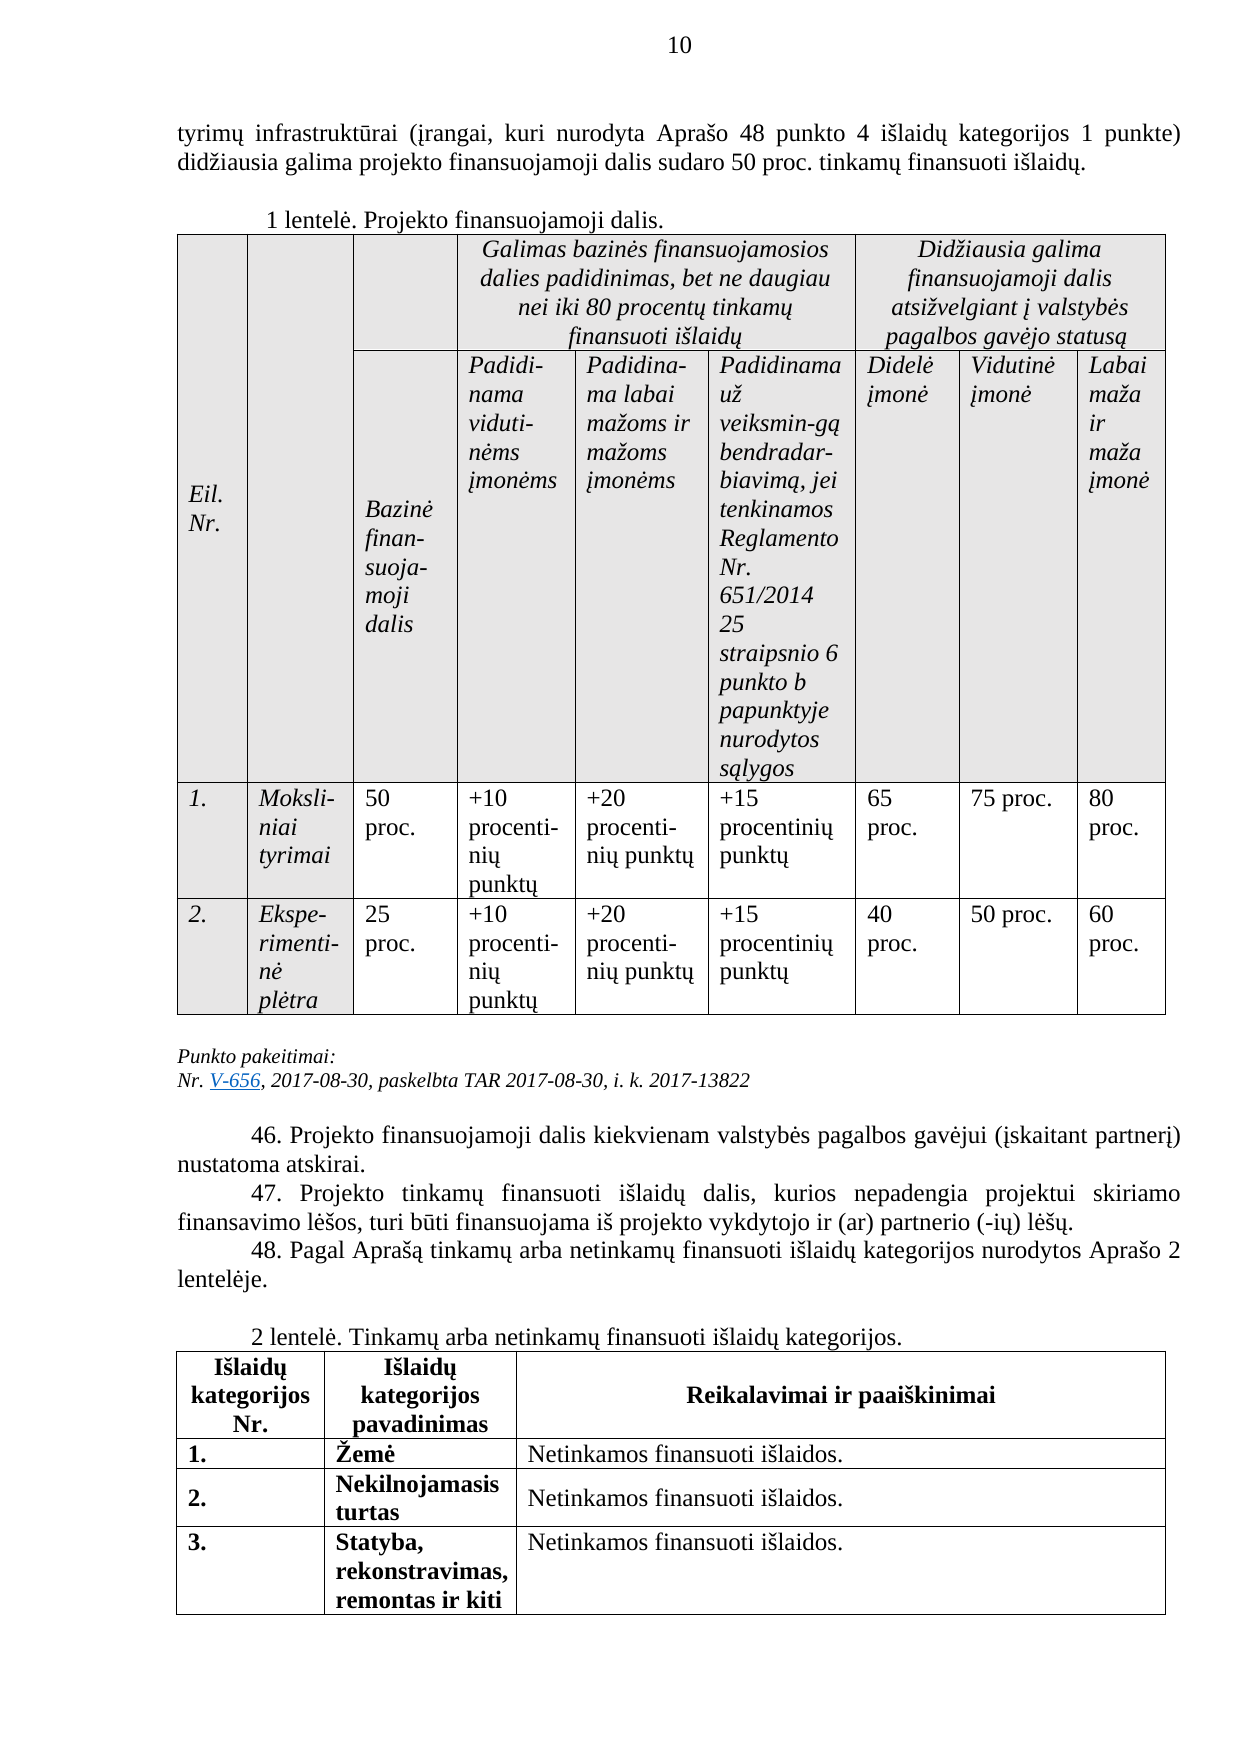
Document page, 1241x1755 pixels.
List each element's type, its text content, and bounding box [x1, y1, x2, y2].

text Nr. V-656, 2017-08-30, paskelbta TAR 2017-08-30, i. k. 2017-13822 [177, 1068, 1182, 1092]
table_cell Ekspe-rimenti-nė plėtra [248, 899, 353, 1014]
table_cell +15 procentinių punktų [709, 899, 855, 1014]
table_cell 80 proc. [1078, 783, 1165, 898]
table_cell 40 proc. [856, 899, 959, 1014]
table_cell 25 proc. [354, 899, 457, 1014]
table_cell Labai maža ir maža įmonė [1078, 351, 1165, 782]
table_cell Nekilnojamasis turtas [325, 1469, 516, 1526]
table_cell Didelė įmonė [856, 351, 959, 782]
table_header Didžiausia galima finansuojamoji dalis atsižvelgiant į valstybės pagalbos gavėjo statusą [856, 235, 1165, 349]
table_cell Moksli-niai tyrimai [248, 783, 353, 898]
text tyrimų infrastruktūrai (įrangai, kuri nurodyta Aprašo 48 punkto 4 išlaidų kategorijos 1 punkte) didžiausia galima projekto finansuojamoji dalis sudaro 50 proc. tinkamų finansuoti išlaidų. [177, 118, 1182, 176]
text 48. Pagal Aprašą tinkamų arba netinkamų finansuoti išlaidų kategorijos nurodytos Aprašo 2 lentelėje. [177, 1236, 1182, 1293]
table_header Eil.Nr. [178, 235, 247, 782]
table_cell 3. [177, 1527, 324, 1613]
table_cell 65 proc. [856, 783, 959, 898]
table_cell Žemė [325, 1439, 516, 1468]
table_cell Padidi-nama viduti-nėms įmonėms [458, 351, 575, 782]
table_header [248, 235, 353, 782]
text 46. Projekto finansuojamoji dalis kiekvienam valstybės pagalbos gavėjui (įskaitant partnerį) nustatoma atskirai. [177, 1121, 1182, 1178]
text 2 lentelė. Tinkamų arba netinkamų finansuoti išlaidų kategorijos. [177, 1322, 1182, 1351]
table_header Galimas bazinės finansuojamosios dalies padidinimas, bet ne daugiau nei iki 80 procentų tinkamų finansuoti išlaidų [458, 235, 855, 349]
table_cell 50 proc. [960, 899, 1077, 1014]
table_cell Vidutinė įmonė [960, 351, 1077, 782]
table_cell +20 procenti-nių punktų [576, 783, 708, 898]
table_cell 50 proc. [354, 783, 457, 898]
table_cell 2. [178, 899, 247, 1014]
table_cell 1. [177, 1439, 324, 1468]
text 47. Projekto tinkamų finansuoti išlaidų dalis, kurios nepadengia projektui skiriamo finansavimo lėšos, turi būti finansuojama iš projekto vykdytojo ir (ar) partnerio (-ių) lėšų. [177, 1178, 1182, 1236]
table_cell 60 proc. [1078, 899, 1165, 1014]
table_cell Padidina-ma labai mažoms ir mažoms įmonėms [576, 351, 708, 782]
table_cell +10 procenti-nių punktų [458, 899, 575, 1014]
table_cell 2. [177, 1469, 324, 1526]
table_cell +10 procenti-nių punktų [458, 783, 575, 898]
text Punkto pakeitimai: [177, 1044, 1182, 1068]
table_header Išlaidų kategorijos pavadinimas [325, 1352, 516, 1438]
table_cell Bazinė finan-suoja-moji dalis [354, 351, 457, 782]
table_cell +15 procentinių punktų [709, 783, 855, 898]
table_cell 1. [178, 783, 247, 898]
table_cell +20 procenti-nių punktų [576, 899, 708, 1014]
table_header [354, 235, 457, 349]
table_cell 75 proc. [960, 783, 1077, 898]
table_cell Netinkamos finansuoti išlaidos. [517, 1439, 1165, 1468]
text 1 lentelė. Projekto finansuojamoji dalis. [177, 205, 1182, 233]
table_header Reikalavimai ir paaiškinimai [517, 1352, 1165, 1438]
table_cell Netinkamos finansuoti išlaidos. [517, 1469, 1165, 1526]
table_cell Padidinama už veiksmin-gą bendradar-biavimą, jei tenkinamos Reglamento Nr. 651/2014 25 straipsnio 6 punkto b papunktyje nurodytos sąlygos [709, 351, 855, 782]
table_cell Netinkamos finansuoti išlaidos. [517, 1527, 1165, 1613]
table_cell Statyba, rekonstravimas, remontas ir kiti [325, 1527, 516, 1613]
table_header Išlaidų kategorijos Nr. [177, 1352, 324, 1438]
